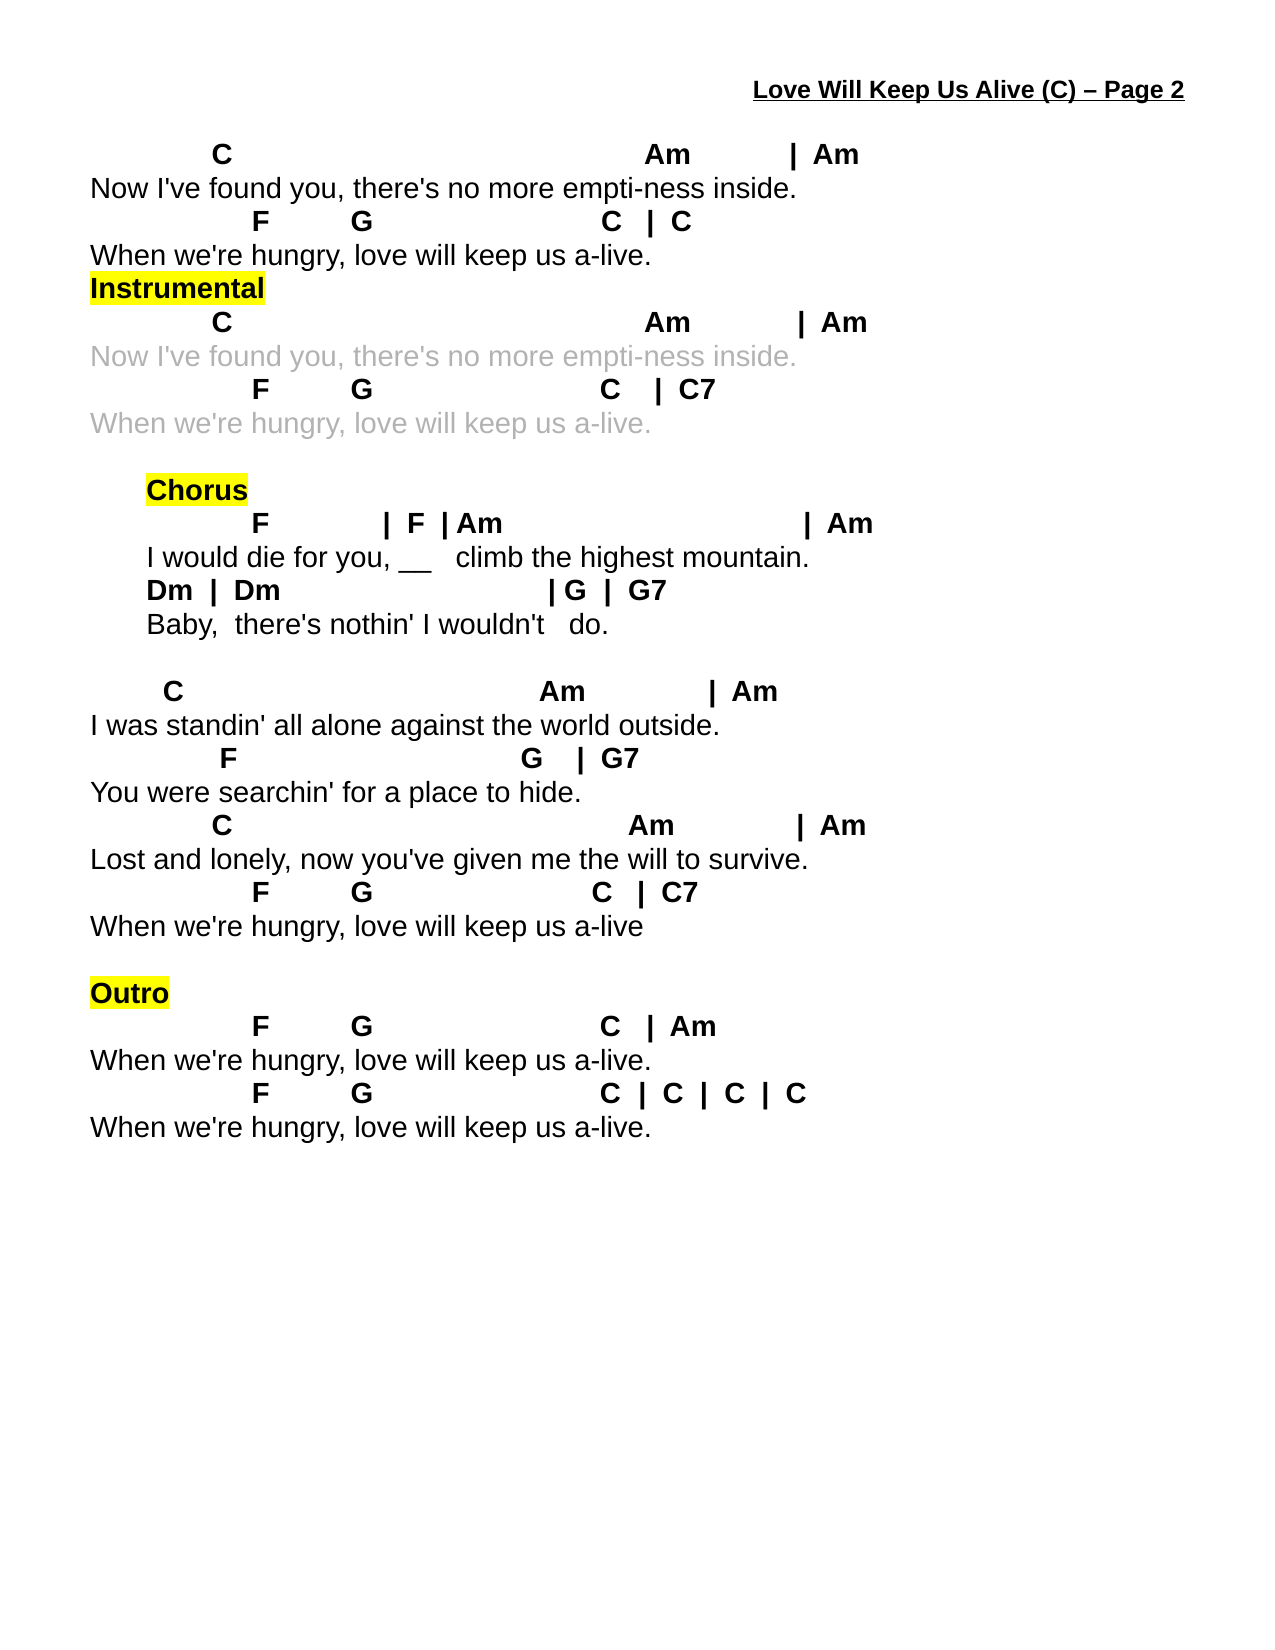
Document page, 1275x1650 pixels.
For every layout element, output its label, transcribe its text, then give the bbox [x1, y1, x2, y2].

text F | F | Am | Am [146, 506, 1185, 540]
text When we're hungry, love will keep us a-live. [90, 1110, 1185, 1143]
text C Am | Am [90, 674, 1185, 707]
text Chorus [146, 473, 1185, 506]
text I would die for you, __ climb the highest mountain. [146, 540, 1185, 573]
text F G C | C [90, 204, 1185, 238]
text F G | G7 [90, 741, 1185, 774]
text Lost and lonely, now you've given me the will to survive. [90, 842, 1185, 875]
text You were searchin' for a place to hide. [90, 774, 1185, 808]
text C Am | Am [90, 808, 1185, 842]
text F G C | C7 [90, 875, 1185, 909]
text C Am | Am [90, 137, 1185, 171]
text C Am | Am [90, 305, 1185, 338]
text Now I've found you, there's no more empti-ness inside. [90, 338, 1185, 372]
text Instrumental [90, 271, 1185, 305]
text When we're hungry, love will keep us a-live. [90, 1043, 1185, 1076]
text When we're hungry, love will keep us a-live [90, 909, 1185, 942]
text F G C | C7 [90, 372, 1185, 406]
text F G C | Am [90, 1009, 1185, 1043]
text When we're hungry, love will keep us a-live. [90, 238, 1185, 271]
text I was standin' all alone against the world outside. [90, 707, 1185, 741]
text Love Will Keep Us Alive (C) – Page 2 [90, 75, 1185, 104]
text Now I've found you, there's no more empti-ness inside. [90, 171, 1185, 204]
text F G C | C | C | C [90, 1076, 1185, 1110]
text Dm | Dm | G | G7 [146, 573, 1185, 607]
text Baby, there's nothin' I wouldn't do. [146, 607, 1185, 640]
text When we're hungry, love will keep us a-live. [90, 406, 1185, 439]
text Outro [90, 976, 1185, 1009]
